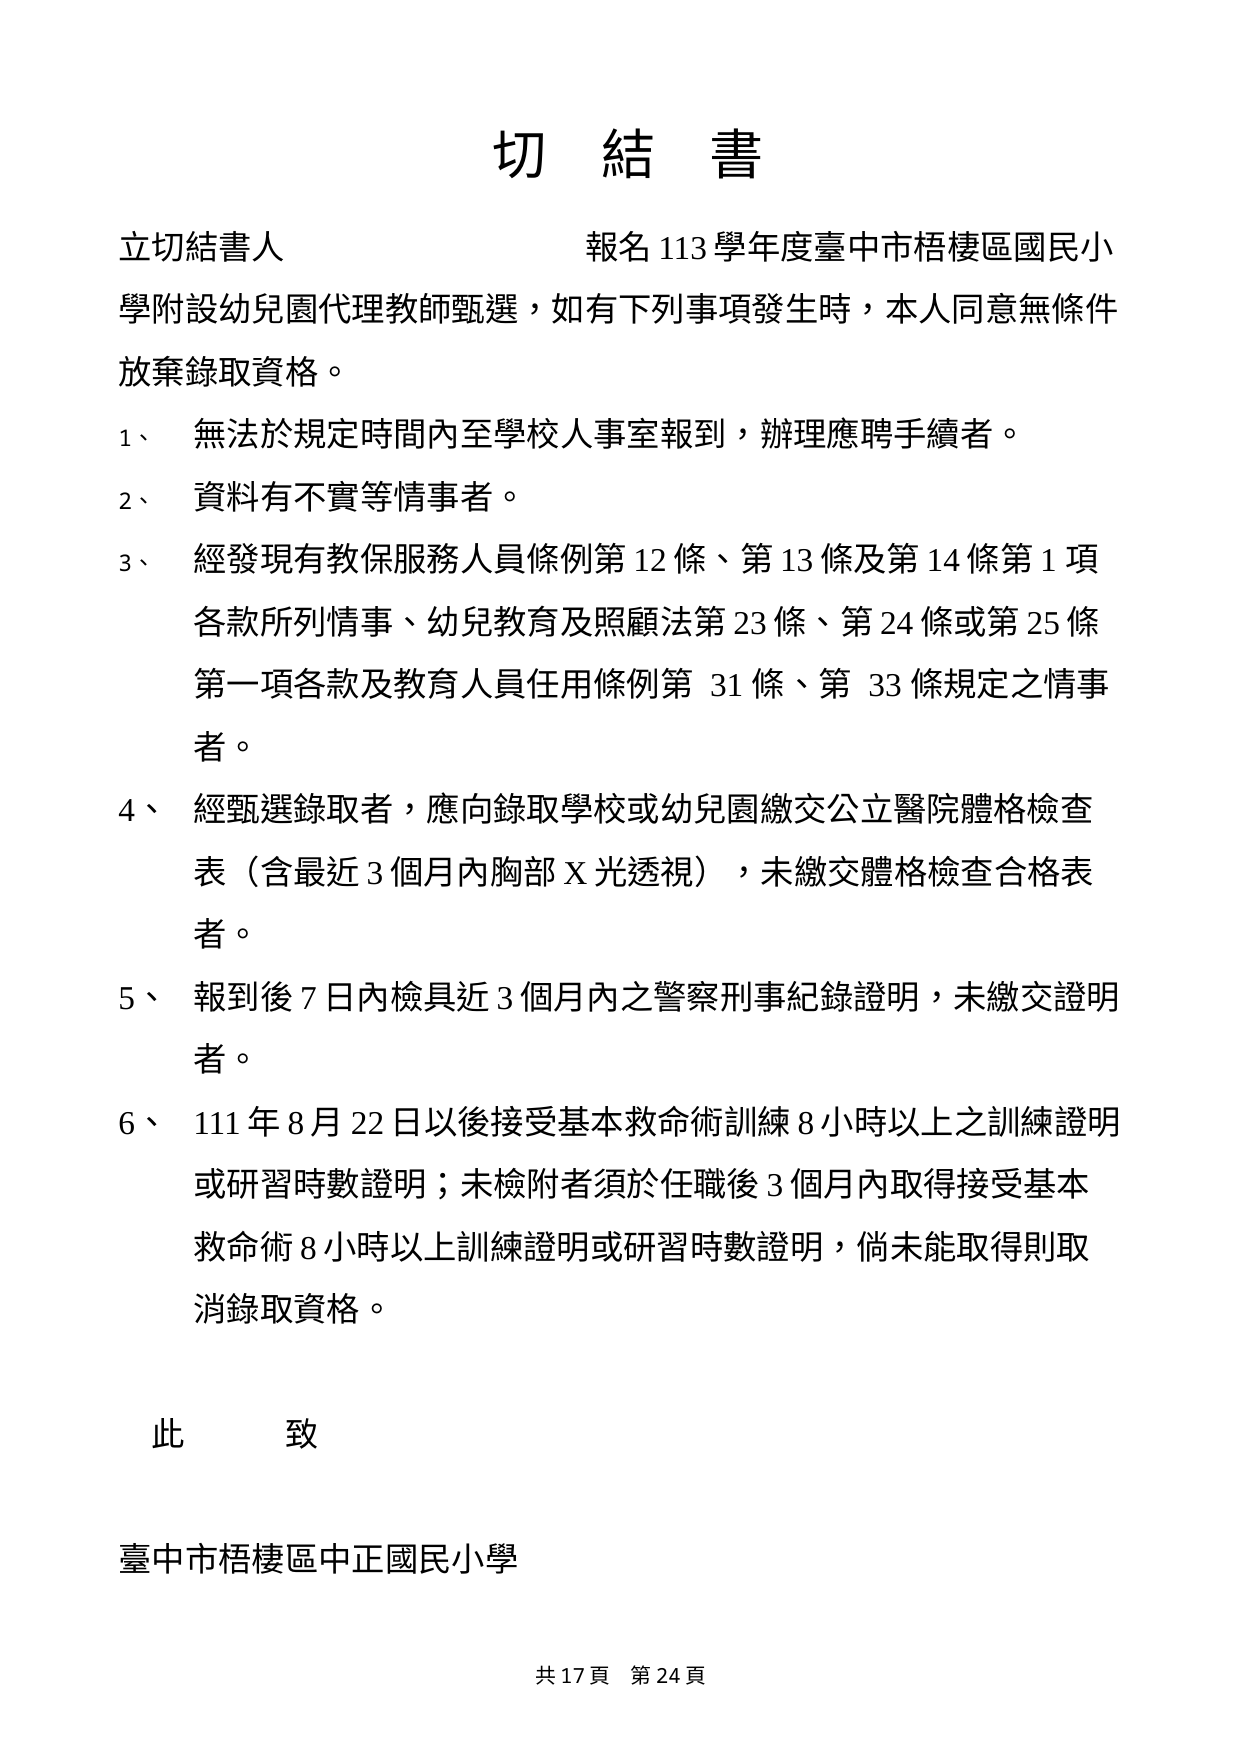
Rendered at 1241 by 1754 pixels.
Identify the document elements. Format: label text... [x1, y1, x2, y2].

list 無法於規定時間內至學校人事室報到，辦理應聘手續者。 [118, 391, 1122, 453]
text 此 致 [118, 1391, 1122, 1453]
list 經發現有教保服務人員條例第12條、第13條及第14條第1 項各款所列情事、幼兒教育及照顧法第23條、第24條或第25條第一項各款及教育人員任用條例第 31 條、第 33 條規定之情事者。 [118, 516, 1122, 766]
text 臺中市梧棲區中正國民小學 [118, 1516, 1122, 1578]
list 資料有不實等情事者。 [118, 453, 1122, 516]
list 報到後7日內檢具近3個月內之警察刑事紀錄證明，未繳交證明者。 [118, 953, 1122, 1078]
list 111年8月22日以後接受基本救命術訓練8小時以上之訓練證明或研習時數證明；未檢附者須於任職後3個月內取得接受基本救命術8小時以上訓練證明或研習時數證明，倘未能取得則取消錄取資格。 [118, 1078, 1122, 1328]
text 切 結 書 [118, 78, 1138, 203]
text 立切結書人 報名113學年度臺中市梧棲區國民小學附設幼兒園代理教師甄選，如有下列事項發生時，本人同意無條件放棄錄取資格。 [118, 203, 1122, 391]
list 經甄選錄取者，應向錄取學校或幼兒園繳交公立醫院體格檢查表（含最近3個月內胸部X光透視），未繳交體格檢查合格表者。 [118, 766, 1122, 953]
